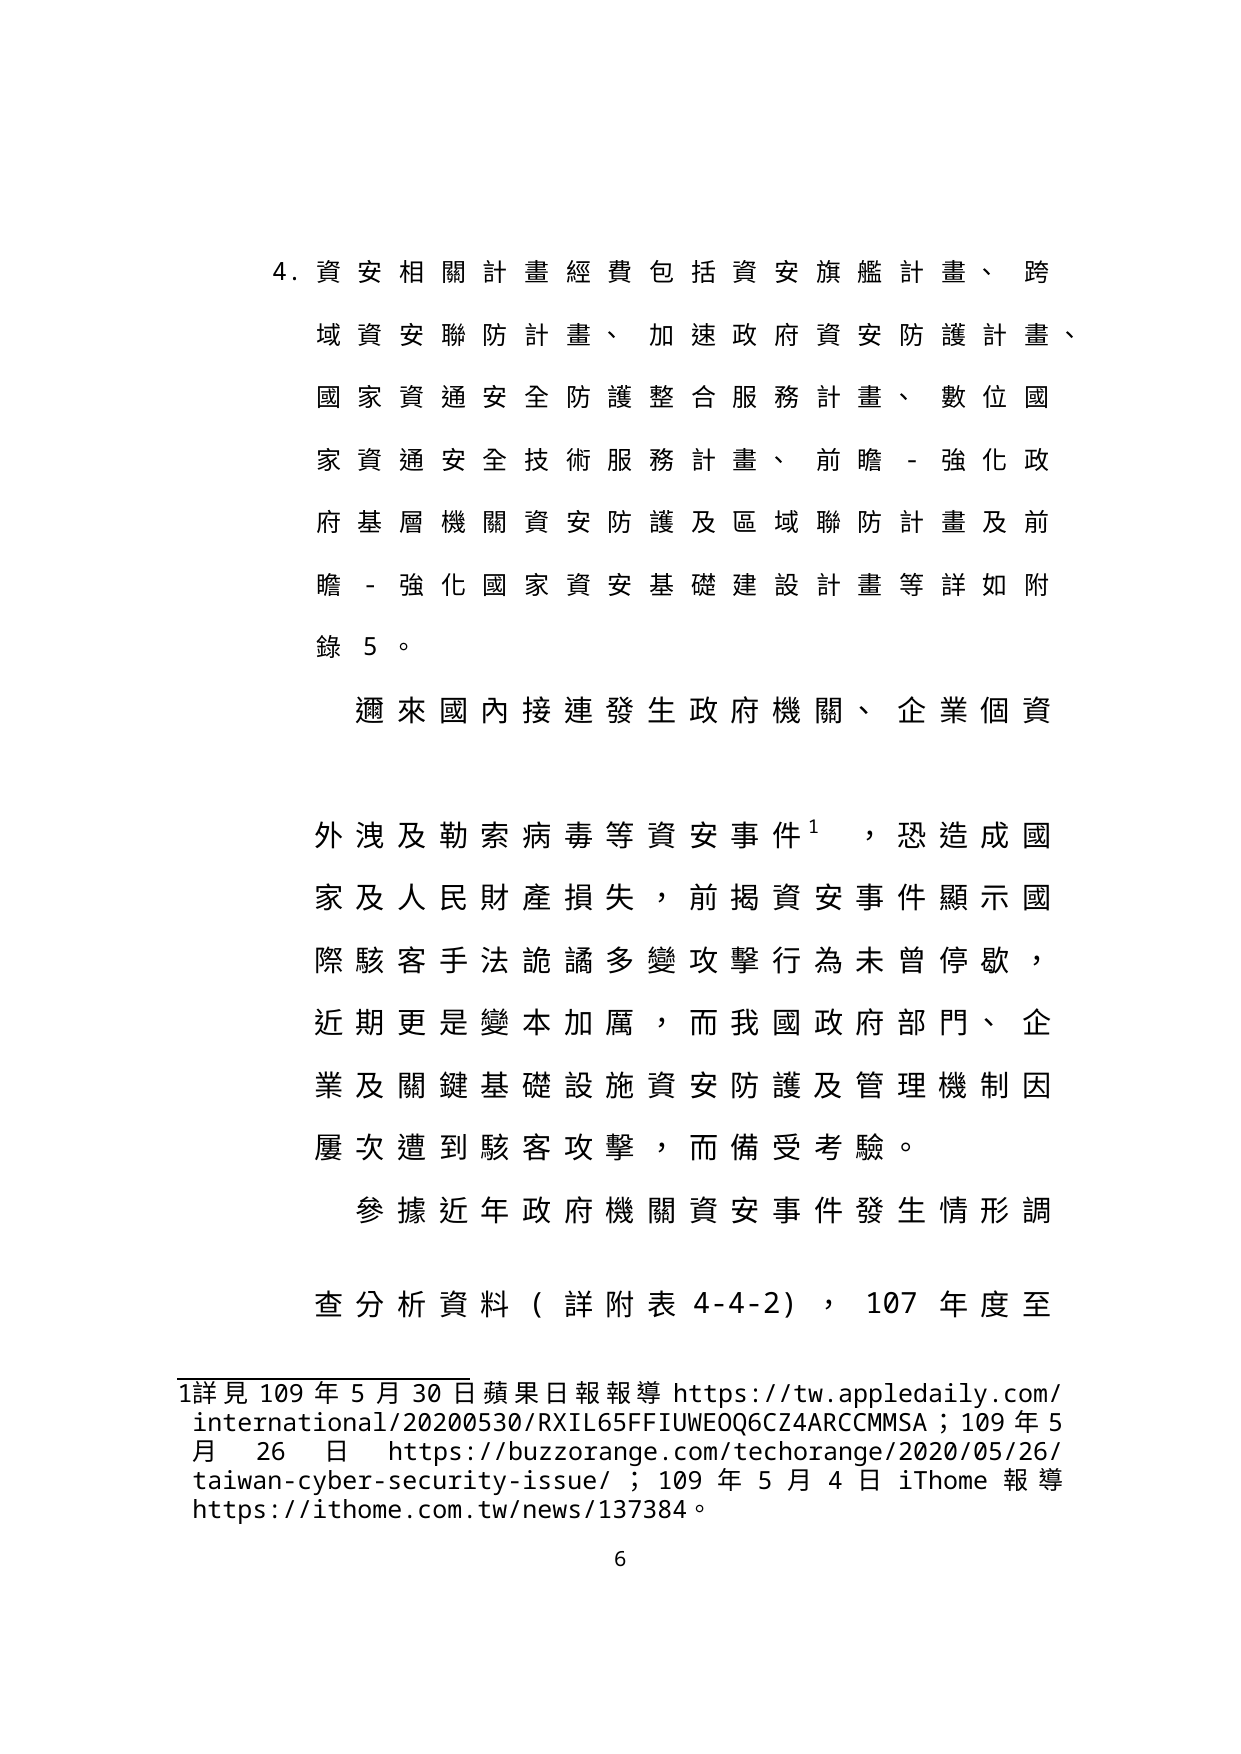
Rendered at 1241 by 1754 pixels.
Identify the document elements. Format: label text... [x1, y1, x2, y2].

text 4.資安相關計畫經費包括資安旗艦計畫、跨域資安聯防計畫、加速政府資安防護計畫、國家資通安全防護整合服務計畫、數位國家資通安全技術服務計畫、前瞻-強化政府基層機關資安防護及區域聯防計畫及前瞻-強化國家資安基礎建設計畫等詳如附錄5。 [259, 229, 1060, 667]
text 邇來國內接連發生政府機關、企業個資外洩及勒索病毒等資安事件，恐造成國家及人民財產損失，前揭資安事件顯示國際駭客手法詭譎多變攻擊行為未曾停歇，近期更是變本加厲，而我國政府部門、企業及關鍵基礎設施資安防護及管理機制因屢次遭到駭客攻擊，而備受考驗。 [271, 667, 1058, 1167]
text 詳見109年5月30日蘋果日報報導https://tw.appledaily.com/international/20200530/RXIL65FFIUWEOQ6CZ4ARCCMMSA；109年5月26日https://buzzorange.com/techorange/2020/05/26/taiwan-cyber-security-issue/；109年5月4日iThome報導https://ithome.com.tw/news/137384。 [177, 1379, 1063, 1525]
text 參據近年政府機關資安事件發生情形調查分析資料(詳附表4-4-2)，107年度至 [271, 1167, 1058, 1354]
